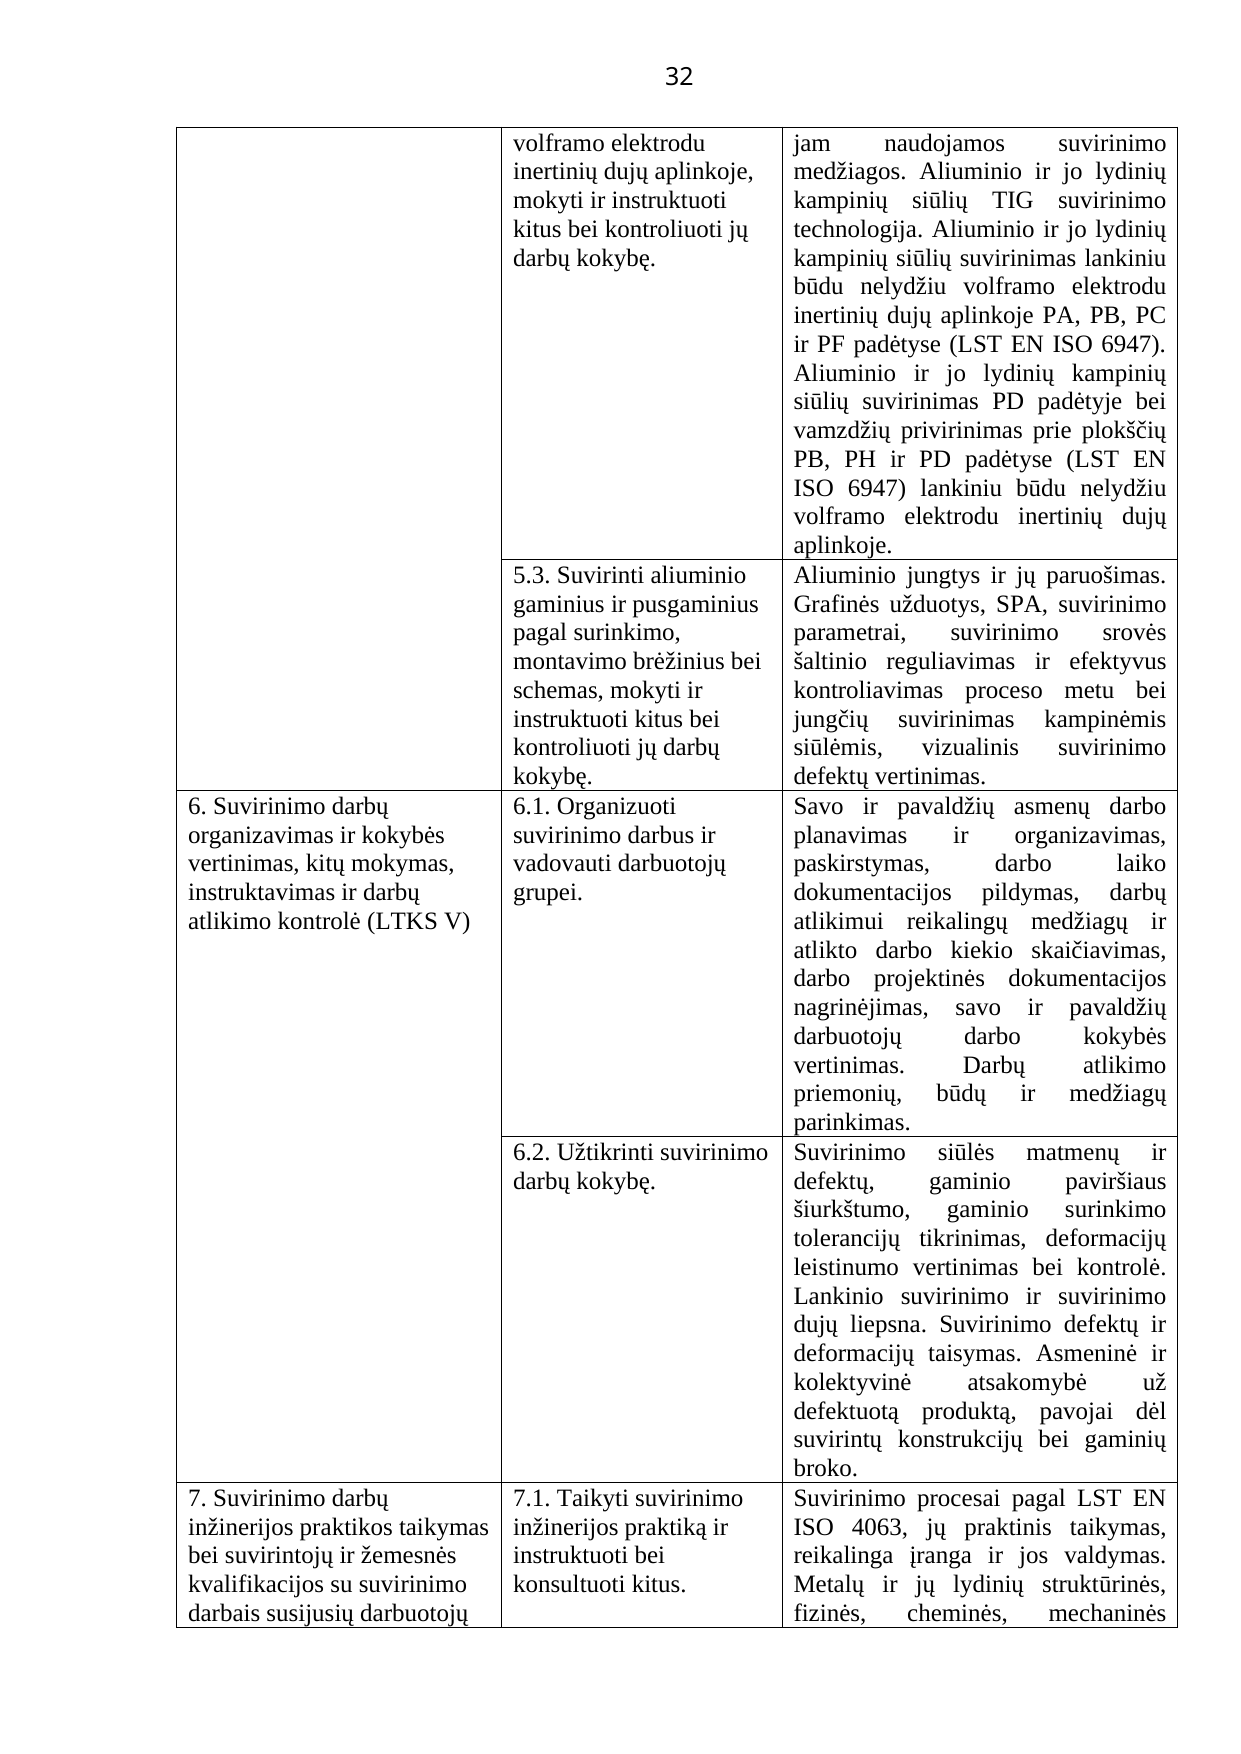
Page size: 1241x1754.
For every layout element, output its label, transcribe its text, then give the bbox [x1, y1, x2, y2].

table_cell 6. Suvirinimo darbų organizavimas ir kokybės vertinimas, kitų mokymas, instruktavimas ir darbų atlikimo kontrolė (LTKS V) [177, 791, 501, 1482]
table_cell volframo elektrodu inertinių dujų aplinkoje, mokyti ir instruktuoti kitus bei kontroliuoti jų darbų kokybę. [502, 128, 782, 559]
table_cell Suvirinimo siūlės matmenų ir defektų, gaminio paviršiaus šiurkštumo, gaminio surinkimo tolerancijų tikrinimas, deformacijų leistinumo vertinimas bei kontrolė. Lankinio suvirinimo ir suvirinimo dujų liepsna. Suvirinimo defektų ir deformacijų taisymas. Asmeninė ir kolektyvinė atsakomybė už defektuotą produktą, pavojai dėl suvirintų konstrukcijų bei gaminių broko. [783, 1137, 1177, 1482]
table_cell Suvirinimo procesai pagal LST EN ISO 4063, jų praktinis taikymas, reikalinga įranga ir jos valdymas. Metalų ir jų lydinių struktūrinės, fizinės, cheminės, mechaninės [783, 1483, 1177, 1627]
table_cell [177, 128, 501, 790]
table_cell 7. Suvirinimo darbų inžinerijos praktikos taikymas bei suvirintojų ir žemesnės kvalifikacijos su suvirinimo darbais susijusių darbuotojų [177, 1483, 501, 1627]
table_cell 7.1. Taikyti suvirinimo inžinerijos praktiką ir instruktuoti bei konsultuoti kitus. [502, 1483, 782, 1627]
table_cell jam naudojamos suvirinimo medžiagos. Aliuminio ir jo lydinių kampinių siūlių TIG suvirinimo technologija. Aliuminio ir jo lydinių kampinių siūlių suvirinimas lankiniu būdu nelydžiu volframo elektrodu inertinių dujų aplinkoje PA, PB, PC ir PF padėtyse (LST EN ISO 6947). Aliuminio ir jo lydinių kampinių siūlių suvirinimas PD padėtyje bei vamzdžių privirinimas prie plokščių PB, PH ir PD padėtyse (LST EN ISO 6947) lankiniu būdu nelydžiu volframo elektrodu inertinių dujų aplinkoje. [783, 128, 1177, 559]
table_cell Aliuminio jungtys ir jų paruošimas. Grafinės užduotys, SPA, suvirinimo parametrai, suvirinimo srovės šaltinio reguliavimas ir efektyvus kontroliavimas proceso metu bei jungčių suvirinimas kampinėmis siūlėmis, vizualinis suvirinimo defektų vertinimas. [783, 560, 1177, 790]
table_cell 6.2. Užtikrinti suvirinimo darbų kokybę. [502, 1137, 782, 1482]
table_cell 6.1. Organizuoti suvirinimo darbus ir vadovauti darbuotojų grupei. [502, 791, 782, 1136]
table_cell Savo ir pavaldžių asmenų darbo planavimas ir organizavimas, paskirstymas, darbo laiko dokumentacijos pildymas, darbų atlikimui reikalingų medžiagų ir atlikto darbo kiekio skaičiavimas, darbo projektinės dokumentacijos nagrinėjimas, savo ir pavaldžių darbuotojų darbo kokybės vertinimas. Darbų atlikimo priemonių, būdų ir medžiagų parinkimas. [783, 791, 1177, 1136]
table_cell 5.3. Suvirinti aliuminio gaminius ir pusgaminius pagal surinkimo, montavimo brėžinius bei schemas, mokyti ir instruktuoti kitus bei kontroliuoti jų darbų kokybę. [502, 560, 782, 790]
